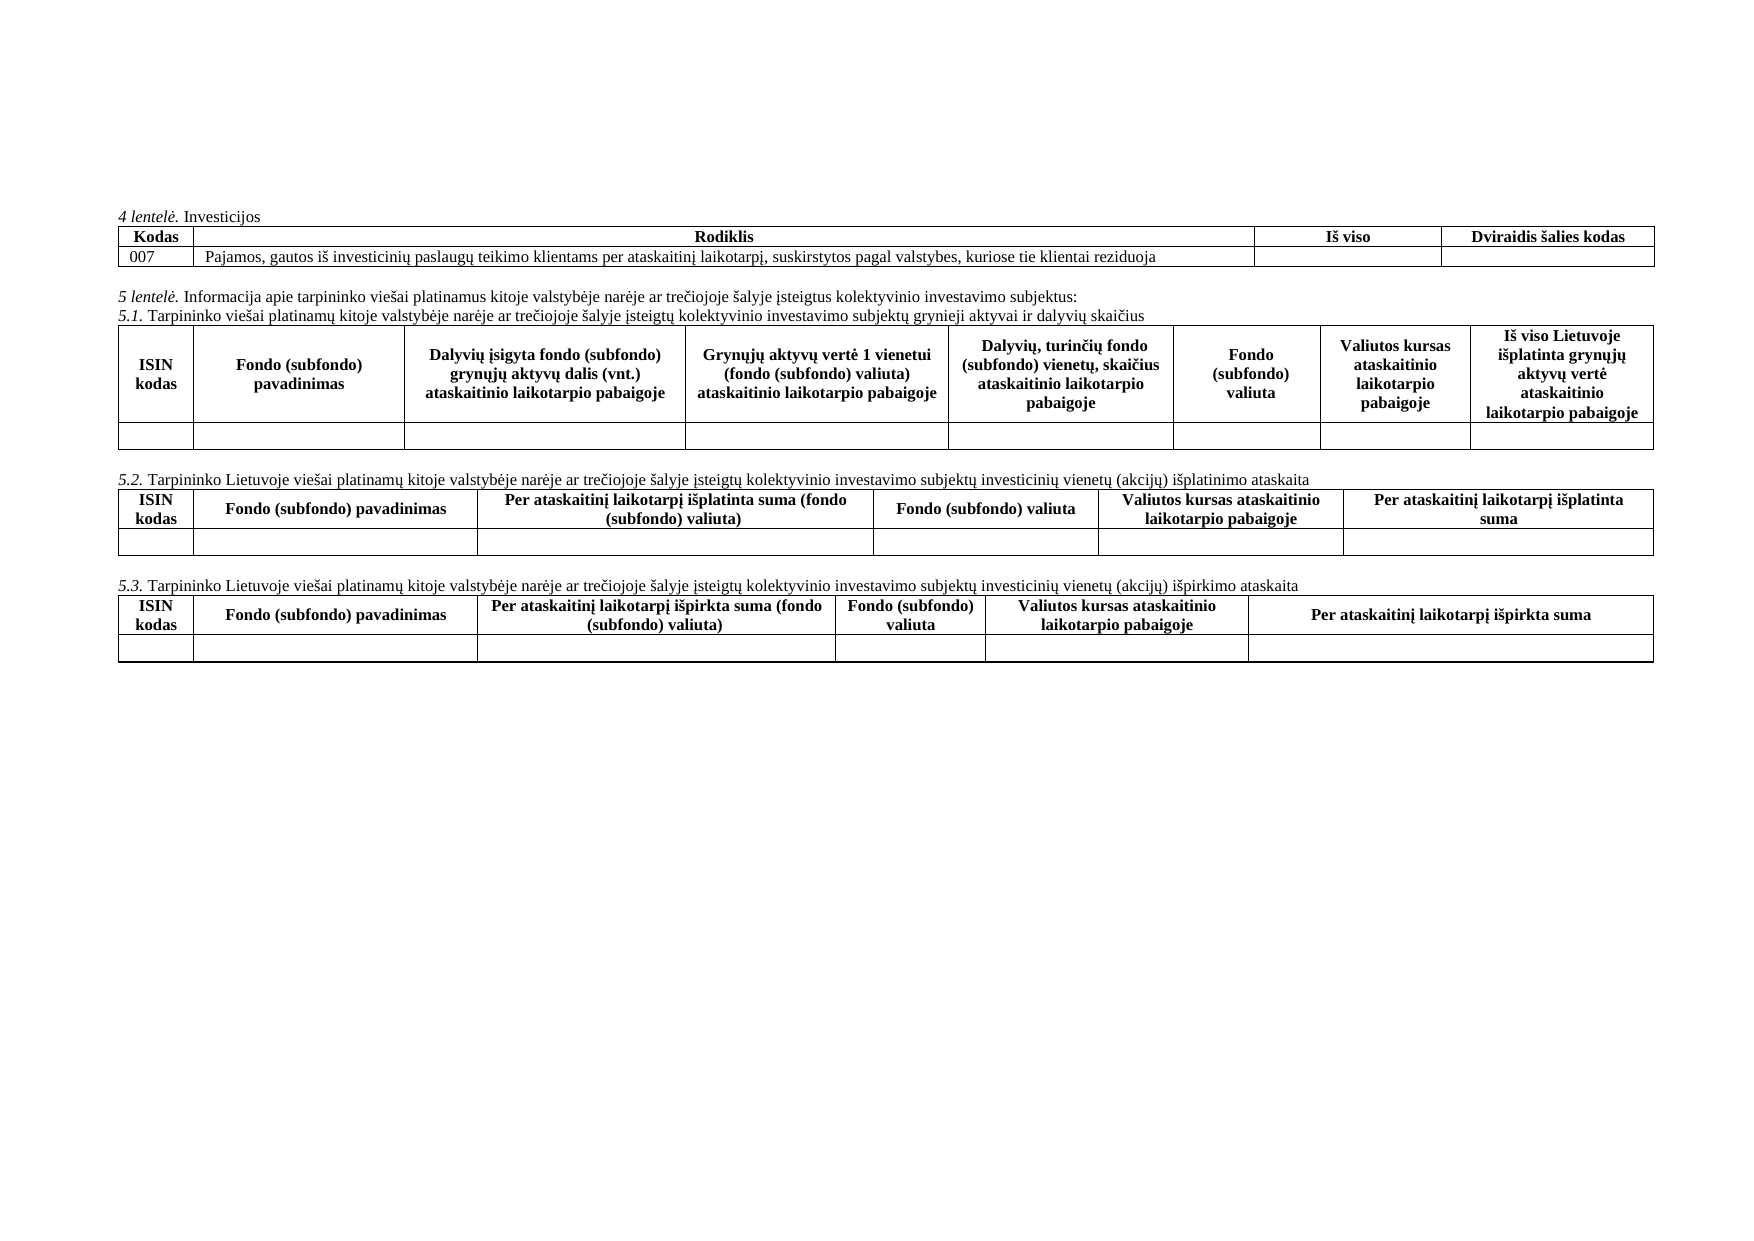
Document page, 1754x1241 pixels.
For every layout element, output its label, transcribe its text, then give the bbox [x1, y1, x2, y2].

table_header Grynųjų aktyvų vertė 1 vienetui (fondo (subfondo) valiuta) ataskaitinio laikotarpio pabaigoje [686, 326, 948, 422]
table_cell [686, 423, 948, 449]
table_header Valiutos kursas ataskaitinio laikotarpio pabaigoje [1321, 326, 1470, 422]
table_header Fondo (subfondo) valiuta [874, 490, 1098, 528]
table_header ISIN kodas [119, 326, 193, 422]
table_cell [119, 423, 193, 449]
table_cell [949, 423, 1173, 449]
text 5.1. Tarpininko viešai platinamų kitoje valstybėje narėje ar trečiojoje šalyje įsteigtų kolektyvinio investavimo subjektų grynieji aktyvai ir dalyvių skaičius [118, 306, 1636, 325]
text 4 lentelė. Investicijos [118, 207, 1636, 226]
table_cell [194, 423, 404, 449]
table_cell [119, 529, 193, 555]
table_cell [1249, 635, 1653, 661]
table_cell [194, 635, 477, 661]
table_header ISIN kodas [119, 490, 193, 528]
table_header Per ataskaitinį laikotarpį išplatinta suma (fondo (subfondo) valiuta) [478, 490, 873, 528]
table_cell Pajamos, gautos iš investicinių paslaugų teikimo klientams per ataskaitinį laikotarpį, suskirstytos pagal valstybes, kuriose tie klientai reziduoja [194, 247, 1254, 266]
table_header Rodiklis [194, 227, 1254, 246]
table_cell [1344, 529, 1653, 555]
table_cell 007 [119, 247, 193, 266]
table_header Dviraidis šalies kodas [1442, 227, 1654, 246]
text 5.3. Tarpininko Lietuvoje viešai platinamų kitoje valstybėje narėje ar trečiojoje šalyje įsteigtų kolektyvinio investavimo subjektų investicinių vienetų (akcijų) išpirkimo ataskaita [118, 575, 1636, 594]
table_cell [1442, 247, 1654, 266]
table_header Fondo (subfondo) pavadinimas [194, 490, 477, 528]
table_header Per ataskaitinį laikotarpį išpirkta suma (fondo (subfondo) valiuta) [478, 596, 835, 634]
table_cell [405, 423, 685, 449]
text 5 lentelė. Informacija apie tarpininko viešai platinamus kitoje valstybėje narėje ar trečiojoje šalyje įsteigtus kolektyvinio investavimo subjektus: [118, 286, 1636, 306]
table_cell [1174, 423, 1320, 449]
table_header Iš viso Lietuvoje išplatinta grynųjų aktyvų vertė ataskaitinio laikotarpio pabaigoje [1471, 326, 1653, 422]
table_cell [1321, 423, 1470, 449]
table_header Fondo (subfondo) valiuta [1174, 326, 1320, 422]
table_cell [1255, 247, 1441, 266]
table_header Per ataskaitinį laikotarpį išplatinta suma [1344, 490, 1653, 528]
table_header Fondo (subfondo) pavadinimas [194, 596, 477, 634]
table_header Fondo (subfondo) pavadinimas [194, 326, 404, 422]
table_cell [1099, 529, 1343, 555]
table_header Dalyvių, turinčių fondo (subfondo) vienetų, skaičius ataskaitinio laikotarpio pabaigoje [949, 326, 1173, 422]
table_header Dalyvių įsigyta fondo (subfondo) grynųjų aktyvų dalis (vnt.) ataskaitinio laikotarpio pabaigoje [405, 326, 685, 422]
table_header Kodas [119, 227, 193, 246]
table_header ISIN kodas [119, 596, 193, 634]
table_header Valiutos kursas ataskaitinio laikotarpio pabaigoje [986, 596, 1248, 634]
text 5.2. Tarpininko Lietuvoje viešai platinamų kitoje valstybėje narėje ar trečiojoje šalyje įsteigtų kolektyvinio investavimo subjektų investicinių vienetų (akcijų) išplatinimo ataskaita [118, 469, 1636, 488]
table_header Valiutos kursas ataskaitinio laikotarpio pabaigoje [1099, 490, 1343, 528]
table_cell [874, 529, 1098, 555]
table_cell [986, 635, 1248, 661]
table_header Per ataskaitinį laikotarpį išpirkta suma [1249, 596, 1653, 634]
table_header Iš viso [1255, 227, 1441, 246]
table_cell [478, 635, 835, 661]
table_cell [194, 529, 477, 555]
table_cell [478, 529, 873, 555]
table_cell [119, 635, 193, 661]
table_cell [836, 635, 985, 661]
table_cell [1471, 423, 1653, 449]
table_header Fondo (subfondo) valiuta [836, 596, 985, 634]
